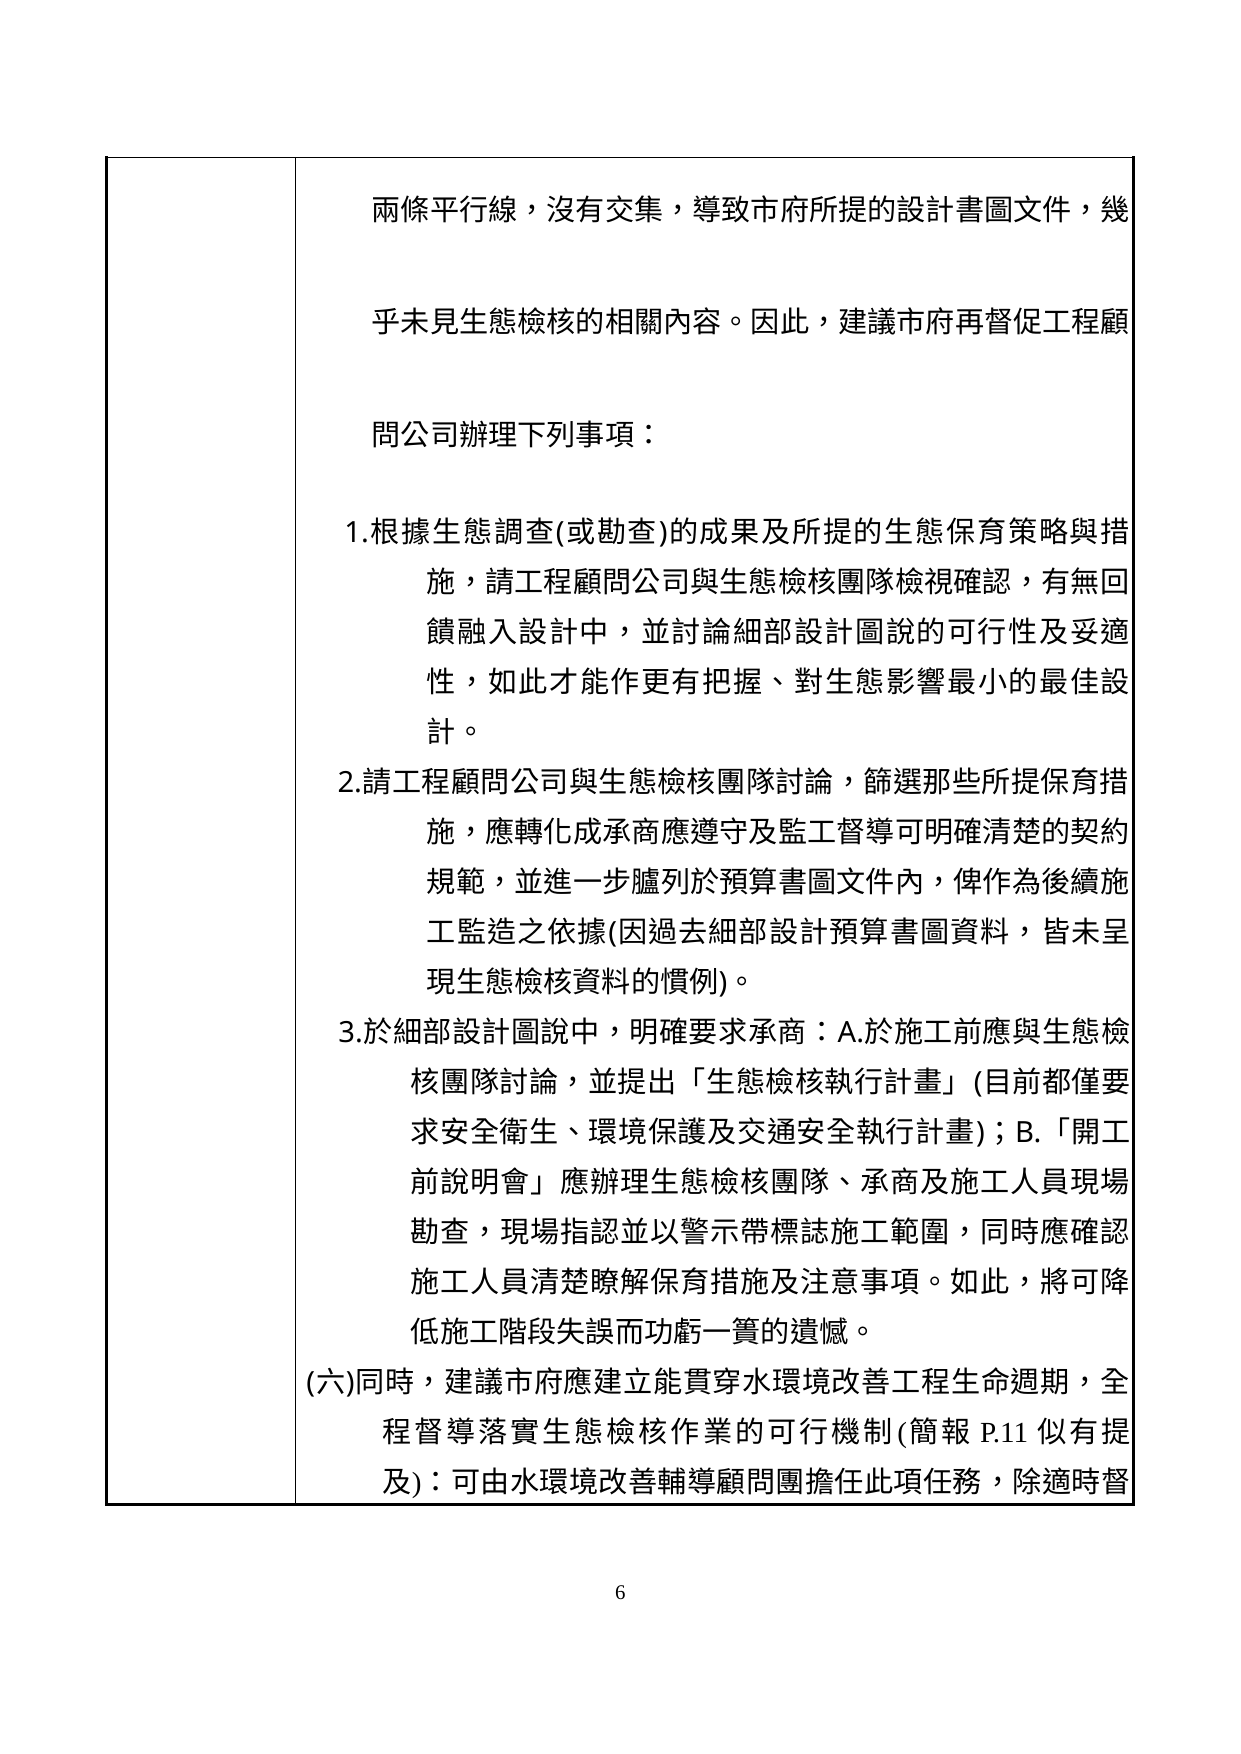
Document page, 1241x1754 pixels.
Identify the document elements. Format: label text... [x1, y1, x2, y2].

table_cell [108, 158, 295, 1503]
table_cell 林煌喬委員 研提發展願景圖：從簡報P.10觀之，新北市政府(下稱市府)似以點狀式的概念來規劃提報水環境計畫，建議市府可以更宏觀的角度，運用全國水環境改善計畫作為城市治理的重要策略。換言之，可整合水環境改善計畫市府過去已完成、執行中及未來擬爭取的水環境建設計畫，賦予一個響亮的核心價值(如：新竹市採「還地、讓道、克己、共享」、桃園市採T-Can「韌性、淨化、活化、自然」。此一核心價值可從歷次公民參與NGO意見及生態專家知識經驗座談中，歸納找出精髓；其好處有二：一、有了中心思想，可用以檢視所提計畫案的準繩，如明顯偏離，就應調整、修正，甚至放棄；二、當計畫出現社區民眾與NGO團體期待衝突時，可作為砝碼，選擇放在天平的那一端)，再依先天水環境條件(河川、水圳、埤塘、滯洪池、漁港、海岸)，建構出擬發展成什麼模樣的水環境(如：新竹市之「外有微笑水岸，內有步行城市」)，進而勾勒出全市完整的水環境建設願景籃圖。再以此願景籃圖及核心價值，來爭取預算逐一落實，並與民眾溝通及政績展現，將更具可行性及說服力。(這張願景籃圖是遲早要做的，因為市府已推動了四批次的水環境改善建設計畫，水利署未來還有第五批次、第六批次…，最後市府要展現成果時，還是得呈現建設完成的籃圖。既然如此，與其無整體規劃，「想到那、做到那」、毫無章法的提案，導致完成後可能是散雜無章的圖像，不如先行擘劃發展願景圖，然後有計畫、按步就班、完整地逐一完成拼圖，將更見科學。) 研提各水系發展目標： 有了水環境願景圖之後，建議市府就水環境計畫的提案策略，可改以水系(淡水河、大漢溪、新店溪、北海岸四軸帶，打破行政區域的界線)整合性、系統性的規劃來提案，並用一個亮眼的名目，加以包裝(例如：本人建議苗栗縣政府將大安溪流域以營造「石虎的故鄉」為主軸、中港溪流域以營造「給紫斑蝶回家的路」為主軸、後龍溪流域以營造「雁鴨自然公園」為主軸)，似更能讓人耳目一新，讓新北的水環境建設更具有特色，也讓市府的願景圖更加生動感人、更加有故事性。當然，不能光有亮眼的包裝，內涵更為重要，否則易被看破手腳、弄巧成拙。 那要怎麼作呢？首先，可給各水系軸帶訂下發展目標(如能選定指標物種更佳)，然後檢視各水系主軸下的各項子計畫，其建設內容與主軸目標能否相鍥合，有無違反核心價值，嚴重違和者，就該溝通調整修正。當然，建設內容仍可以滿足當地社區民眾及民意代表的期望為主，只是應再增列每個子計畫內「補足主軸物種生態環境零碎化」，或「豐富主軸物種棲地多樣性需求」的工作項目，順勢加以改善完成。(例如：本人建議苗栗縣政府將中港溪流域營造成「給紫斑蝶回家的路」為主軸，那該流域各子計畫至少都應種植蜜源植物、設置樹籬緩衝區，條件好的子計畫，更可增設人工濕地等作為，如此當完成該流域所有計畫後，就能兼顧達成該水系建設的理想與目標)。 (三)更好的方式，是可從關注團體所關注議題(物種)的分析，引發出水環境提案的構想，正向的轉化成為促進市府建設發展的助力，而非阻力，然後研提該關注議題(物種)適切的水環境「發展區位」及「發展對策」，再進一步將該等「發展區位」及「發展對策」，構思成為具體的計畫提案，用以爭取全國水環境改善計畫的資源，將該等關注物種的發展構想，實現建設成為市府新興的觀光資源，進而吸引人潮造訪新北(意味著留下錢潮)，而非僅是路過的留下垃圾。 (四)換言之，就是直接在各流域就關注物種選定「發展區位」，並研提「發展對策」，進而規劃提出友善該關注物種分布及擴展(或復育)的「新的子計畫」，並以這個「新的子計畫」為母雞，串聯已修正調整過的各個「舊的子計畫」，而新舊子計畫間仍再檢視有無需「補足主軸物種生態環境零碎化」，或「豐富主軸物種棲地多樣性需求」的必要。如有，就納為「新的子計畫」的工作項目，加以聯結成流域軸面，形成各流域指標物種完整的廊道及棲地。如此，就能兼及民眾及NGO的期望，也能表裏合一。 三、落實生態檢核事宜： (一)回顧108年11月27日在經濟部水利署十河局初審市府所提前瞻基礎建設水環境改善計畫第四批次8項提案時，本人就曾提出：「市府提案雖附有規劃階段的生態檢核，並依迴避、縮小、減輕及補償的生態策略，研擬生態保育原則。惟似皆為文獻整理，且都為制式化、似曾相識，並未真正實際就每項工程進行生態檢核、詳細調查，掌握生態現狀，釐清工程進行可能造成的影響，再確實地研擬適合該工程的保育措施，如此的生態檢核恐將聊備一格。」當時市府代表的回答是，將俟提案審核通過後再就每項工程進行詳實生態檢核，並研提適合的保育措施。 (二)當時我的質疑：「如此的生態檢核，恐將聊備一格」，後來似乎應驗了。當計畫審查通過後，一方面生態檢核團隊似乎就結束任務，忘了「再就每項工程進行詳實生態檢核」的承諾；另方面，市府動作也很快，立即辦理完成設計標，可是有一些工程顧問公司壓根就認為計畫範圍屬高度開發區域，施工不會對生態產生任何影響；有一些工程顧問公司對於生態檢核相關事宜，也非常陌生，甚至不知道如何運用生態檢核成果；再加上規劃階段的生態檢核，是聊備一格，結果提送出來的設計書圖文件，幾乎未見生態檢核的相關內容(如果有亦僅注意到植栽工程)，或者沒有掌握到生態檢核的精髓，到了十河局細設審查，委員當然就很多意見，過不了關。 (三)其中四個計畫水利署核定時，同時要求市府提送生態計畫書，經「水環境改善計畫專案審查小組」通後，始能執行。有三個計畫的生態生態計畫書(另外一個漳和濕地生態計畫書很好)，仍然延用規劃階段所提制式化、聊備一格的內容，自然就遭委員們的打槍，只得退回十河局先行審查。至此，第四批次核定的計畫都動不了，這時，市府警覺了，才積極要求生態檢核團隊，必須真正就各項工程範圍，實際進行生態檢核、詳細調查。故事後續的演變是，即使生態檢核團隊提出生態計畫書，有些仍是在十河局二進宮、三進宮，造成的結果是：市府團隊、十河局及水利署同仁都疲憊不堪，最重要的是工期因此而延宕了許多。 (四)在此，要再提醒市府未來提案時，生態檢核團隊一定要真正就各項工程範圍，實際進行生態檢核(或現勘)，並掌握生態的現狀。因為只有確實掌握計畫工區生態的現狀，才能釐清工程進行可能造成生態的影響，也只有如此才能研擬對應且適切地保育策略與措施(也只有初始生態檢核腳踏實地的走過一遍，後續設計施工才能有所本，進而事半功倍)。 (五)從今天的簡報資料顯示，各項計畫所提之生態保育策略(或措施)，原則上認同，但我們最想更想知道、也是最擔心的是，市府在設計、施工階段如何將這些生態友善的執行理念、策略及措施落實，加予落實。理論上，當進入設計、施工階段後，生態檢核應扮演重要角色，是即應將生態檢核成果的重點，回饋融入設計中。但是，一如上述，「設計」走在「生態檢核」的前頭，甚至是「設計」與「生態檢核」是兩條平行線，沒有交集，導致市府所提的設計書圖文件，幾乎未見生態檢核的相關內容。因此，建議市府再督促工程顧問公司辦理下列事項： 1.根據生態調查(或勘查)的成果及所提的生態保育策略與措施，請工程顧問公司與生態檢核團隊檢視確認，有無回饋融入設計中，並討論細部設計圖說的可行性及妥適性，如此才能作更有把握、對生態影響最小的最佳設計。 2.請工程顧問公司與生態檢核團隊討論，篩選那些所提保育措施，應轉化成承商應遵守及監工督導可明確清楚的契約規範，並進一步臚列於預算書圖文件內，俾作為後續施工監造之依據(因過去細部設計預算書圖資料，皆未呈現生態檢核資料的慣例)。 3.於細部設計圖說中，明確要求承商：A.於施工前應與生態檢核團隊討論，並提出「生態檢核執行計畫」(目前都僅要求安全衛生、環境保護及交通安全執行計畫)；B.「開工前說明會」應辦理生態檢核團隊、承商及施工人員現場勘查，現場指認並以警示帶標誌施工範圍，同時應確認施工人員清楚瞭解保育措施及注意事項。如此，將可降低施工階段失誤而功虧一簣的遺憾。 (六)同時，建議市府應建立能貫穿水環境改善工程生命週期，全程督導落實生態檢核作業的可行機制(簡報P.11似有提及)：可由水環境改善輔導顧問團擔任此項任務，除適時督導各計畫之生態計畫書內容的執行情形外，應辦理水環境建設工程現地勘查，管考生態檢核作業落實情形，施工單位遇到問題時，並應提出改善建議及協助解決問題。 四、確實公民參與及資訊公開：目前市府針對公民參與部分，大都僅以照片(如簡報P.5-P.8)或會議紀錄等原始資料呈現，建議未來市府提報資料，應注意下列事項： (一)首先應明確掌握溝通對象，尤其各項水環境計畫可能各有關切的學者專家及NGO團體，生態檢核時務必確實掌握。然後，包括有那些在地意見領袖、生態保育團體(尤其關切該工程區域的NGO團體)及專業人士等，一定要誠懇邀請(對的人)參與，如此才能有效溝通，而非僅辦場即景說明會，拍幾張照片，來虛應故事。當然，還要構思清楚溝通重點，充分準備，詳實說明，並即時資訊公開公民關切議題及相關審查意見等訊息(目前有些計畫已要辦理招標，相關審查意見仍未見公開，還需勞煩十河局提醒)。 (二)另相關簡報資料除應掌握上述原則外，並應將相關公民參與的資料消化整理後，以公民關切議題方式呈現，並進一步說明設計階段的參採辦理情形，特別是反面意見，又作何處理？如此，方是負責任的作法。 五、精進維護管理工作：市府辦理之前二梯次水環境建設計畫，大致已完成，可惜本次簡報資料並未呈現後續維護管理的辦理情形？本人覺得應可透過本次考核，適度呈現過去建設成果及目前情形，尤其第一梯次完工也近兩年了，我們知道就生態而言，需要時間，完工的第一年，不見得看得出成效，但隨後將漸入佳境，前提是採行的生態保育策略與措施要正確。其實，我們並不擔心市府維管的組織架構、經費來源及工作內容，因為市府設有水利局養護工程科統籌辦理後續維護管理業務。我們比較擔心的是，市府的維管工作仍僅側重於人為設施之維護，人為設施之維管，當然必要且重要，只是光這樣就僅能透過完工前與完工後照片，來呈現計畫的成果與效益。所以，我們常看到各縣(市)政府簡報秀出施工前後的照片，強調施工後變乾淨、漂亮、安全了，這些固然可獲得外行的看熱鬧，拍手叫好；但當面對內行看門道的NGO團體質疑：「乾淨、漂亮、安全」是人要的，生態又不要這些，就無言以對；NGO團體關切的是：生態環境有沒有更友善了、生態有沒有更多樣了、生態族群有沒有增加了；而要能滿足他們的要求，就要能掌握生態改善的具體數據及事實。最簡單的，可統計比較建設前後的透水鋪面及植栽面積等，但這樣僅是皮毛，還是建議做到下列程度： 定期監測計畫範圍棲地品質；並追蹤生態保全對象狀態與其他生態課題觀測；以及評估該工程生態保育措施的執行成效等，進而掌握生態改善的具體數據及事實，如此，建設成果縣府才能講故事，且能真正展現政績。 同時，應藉由後續維管工作的經驗，持續檢討確認維管計畫內容之妥適性，並進行必要之修正與即時的改善，俾能回饋調整未來營運、管理及維護工作，以符合現地生態需求。 (三)可請工程顧問公司再具體提出，未來各項工程應維管的標的、內容及頻率等較詳盡的計畫，俾利市府維管工作能順暢運作。又計畫工區如為生態敏感區位，除請生態檢核團隊全程參與施工中的所有流程外，並應責成於完工後編寫操作維護管理手冊，以利後續維管單位能有所依循。 六、現勘意見： (一)本工程照明設備，建議在確保用路人安全亮度的原則下，再研究採低光害(如加罩或降亮度)；或者調整光照角度，避開直接照射舊河道，以減少光害對周圍生態環境的影響範圍。 (二)本工程之解說牌、指示牌及告示牌，請全盤設計，並在設計中融入在地人文及生態意象，以形塑景美溪水環境的整體形象。 (三)目前施工階段河道欄杆及照明設施，尚未完成，允宜強化工區安全警示，以避免意外發生。 翁義聰委員 簡報P.6：圖中的文字與海洋底色太接近，不易閱讀。 簡報P.23：恢復後的照片效果不彰，建議抽換。 簡報P.30：「12號暴雨逕流池並非黃緣螢最佳棲息場所」，請問最佳棲息場所是哪裡？需要加入的是水生黃緣螢的食物「螺」，例如水生的網蜷、錐螺…等，不是增加水生植物。 簡報P.40：請進一步說明「四斑細蟌數量、棲地範圍及維持既有生態環境等」之調查成果如何？其棲地需求為何？ 簡報P.42：提供民眾休閒、遊憩、運動、文化藝術活動等，並兼顧生物棲息、地景多樣之大漢溪左岸水環境生態。建議修改為：提供生物棲地、地景多樣，並提供民眾休閒、遊憩、運動、文化藝術活動等需求。(這是優先順序問題) 簡報P.43：補償：移除枯木及生長不佳喬木約100株，補償136株。建議先檢視並說明枯木是否為啄木鳥所利用等功能？或危及步道旁的人車安全？再決定是否移除。建議報告中能有一段文字說明。 簡報P.46：請補充說明沿線高灘地生態保育措施為何？ 簡報P.48：鴨母港溝補注水處理工程之生態檢核作業總經費2萬5,984元編列不合理(佔0.056%)。樹林區柑園河濱公園水環境再造計畫之生態檢核作業總經費10萬元編列也不合理(佔0.8%)。為求生態檢核的品質，建議新北市未來能編列合理經費。 簡報P.49及P.51：蜑螺為北海岸河的重要生態特色之一，從照片看來，河道似乎過度整理，減少藻類附著之石頭表面，降低食物量，危及蜑螺族群，相關文獻參見林務局的研究報告。(file:///C:/Users/ueng/Downloads/191916343771%20(20).pdf) 五股貨場等案：建議田野調查數據，分成本地種及外來種二欄位，以正確討論時間序之變化。並增加本土優勢種、稀有瀕危及保育類，以篩選出關注物種(亦可選多種生物)。 生態檢核簡報第19頁等處：建議加強水生動物(含螺貝類及底棲動物)調查。 生態檢核簡報第33頁：關注物種建議增加吃螃蟹的東方環頸鴴等水鳥，已達到更能精進進的食物鏈(網)層次。 簡報P.8及P.73：魚鱗式的設計，不適用於深水低槽處或容易有混濁流水區域。因為魚鱗是魚類為降低水流阻力所演化的結果。因此，魚鱗式的設計也會降低河川的曝氣(即降低溶氧DO值)，不利河川生態。 最後建議：工程要減量；生物棲地設計及管理要導入食物鏈(網)觀念，景觀與綠美化設計要簡潔。 張明雄委員 計畫執行 (一)新北市幅員廣闊，各類水體樣態多，且其人為利用度與自然度迥異。複雜的水體類型與周邊環境的改善重心與改善內容及執行方式，均需不同專業領域的參與及足時的溝通與討論。綜觀新北市提出與執行的計畫，以自然度從低到高可概分都會區水體與水質改善、河流周邊景觀改造與利用的整體計畫延續、自然度高的水體環境改造等三類。 1.第一類水體改善計畫有其必要性與迫切性，且相關改善的模式與案例多，也較易在人為利用、景觀、自然度等有改善效益而獲認同。 2.第二類水環境改善計畫，則常因前期計畫執行內容與方式，及各方關注內容差別等因素，而致引發許多正反不同意見。然如若能就前期工程內容檢討，減少對自然的影響程度，及落實生態檢核機制並與多方溝通，在形成整體性景觀與民眾活動通道連續的概念下，亦應能獲致認同。 3.第三類水環境改善計畫對生物棲地、自然景觀、穩定生態系影響深遠，且涉及保育思維角度不同，必有許多不同專業領域的NGO團體關注與提出意見。針對此類改善計畫應更為審慎，需要時間辦理生態調查與凝聚各方共識。建議先進行資料蒐集與現況評估計畫，在通盤了解其生態系組成及運作，主動辦理設計工作坊及與NGO團體形成溝通平台後，形成具詳細背景資料、明確改造目的、設計內容雛型、效益與影響評估等內容的水環境改造計畫後再行提出辦理。 (二)以個人參與類此計畫案的審查經驗，新北市所提的第三類水環境改善計畫，在設計內容、保育措施計畫書、生態檢核程序與內容、公民參與回應等執行時程都顯匆促，在尚未有共識時，卻又面臨執行時程壓力而致兩難困境。如遽以執行，易衍生後續的爭論。誠心建議第三類水環境改善計畫應在完成先行評估與規劃計畫後再行提出；如尚未完成其規劃報告，應以第一、二類水環境改善計畫辦理為考量。 (三)新北市期能改造水體設施現況而積極爭取各類水環境改並獲經濟部水利署支持辦理，其對新北市水體環境改善的努力及計畫執行的辛苦，值得肯定。然就本年度計畫執行情形與個人參與的審查經驗，為求每個計畫能充分討論與縝密執行，仍建議新北市於未來研提計畫時，除衡量前述的改善必要性、整體改善延續性、需求迫切程度、以及公眾參與度等等因素外，更應考量團隊的執行能量與經費資源，調減同時執行的水環境改善計畫量體，以匯聚團隊動能，合理配置經費資源，確實執行專業的生態檢核與公民參與，期各改善計畫如期超質完成，達到人水環境改善而共生的效益。 (四)碧潭堰改善計畫設定香魚為關注物種，現有香魚為放流之日本相魚種原，建議以本土魚類或水域活動水鳥類為關注物種。 二、生態檢核 (一)生態調查為生態檢核的核心，透過文獻蒐集與生態現況調查以了解生態現況，故其非僅於調查後建立生物類群名錄及確認有無保育類物種而已，而是要能從資料對比及各類生物的生活史、活動方式、活動空間、食性、棲地需求……等等，發展關注物種及推估工程對生態的可能影響與改變，而據以發展設計內容與回饋設計內容，以及研擬適合的施工方式與施工規規範；故生態調查須要生態專業進行足夠的調查次數，整合與研析生物組成變遷與穩定性。以新北市所提供資料與個人參與的審查工程計畫，其現所執行的生態檢核方式，生態調查時間(次數)、歷史資料的蒐集與整理、資料的整合與研析不足，以致於保育計畫或保育對策研擬內容均有加強的空間，建議應深入了解生態檢核的內涵與操作。 (二)為落實執行生態檢核工作，建議依施作地區的生物多樣性現況與施作內容的複雜性，編列合理的生態調查經費，並據以確實執行。迄今新北市所提資料內容，無法了解新北市編列各該計畫在規劃設計階段的生態檢核與生態調查(內容、期間、次數)，並據檢視經費編列原則。多數計畫的生態調查經費仍不足，甚有計畫所編列經費連執行僅有一次生態調查，顯有不足，實應予以調整改善。 (三)公民參與除與在地居民宣導溝通與回應其意見外，也應與NGO團體建立對話機制，持續針對其等關心的議題及工程內容回應，並借助其專業共同討論，除確實回應其意見外發展，也應將其意見納入設計，發展最適的設計內容與施工方式。而在發展此類計畫過程，倘有學研單位充分參與，更能就學理與實務間充分討論，更能發展溪流生態永續的適合工法。 (四)各工程施工應依其工程區域的生態現況與工程內容屬性，編列於工程期間足以執行其生態監測計畫的經費，以與計畫設計階段的生態檢核接軌，以作為施工期間生態檢核與滾動式檢討與修正工程內容的依循。 (五)各工程的後續維管計畫，建議依據工程內容的差別，建議依工程內容屬性編列年度或季別的生態監測經費，以了解工程施作完成後生物組成的變動，並據以評估工程的響或生態效益，並可作為後續類似工程的參考。如工程以改善該水域生態現況為主體，或是該水域具豐富生物多樣性，更應執行較長期的監測，才更能確實掌握其變化，以能回應NGO團體、呈現工程效益，並作為類似工程參考等。 三、現勘意見 (一)補償對策中有提及播灑原生適生草種或低入侵性草種，建議考量改植北部原生灌木類植物。 (二)臨溪岸而有較高高差的邊緣，建議設置臨時護欄。 楊嘉棟委員 一、簡報部分： (一)新北市開始「水環境空間藍帶計劃」的系統性思考，以嚮居水岸四軸帶論述水環境計畫的整體規劃配置，並據以實踐，是一項很大的進步，值得肯定。 (二)新北市在水環境計畫中提案量多，通過率也高，惟在生態檢核部分的界面整合需再加強，在提報規劃設計階段和施工階段，審查時委員的意見和重點，似乎在今天的簡報中都未見回應，每階段間的意見整合或溝通界面應予強化。 (三)新北市在資訊公開部分做得很好，相關資料都有上網，且整理的很好，唯獨欠缺民眾參與的相關紀錄和照片，建請市府予以上網補齊，以形成一個很好的水環境計畫資料庫，此外，建議在網站上應有民眾意見表達和回饋的機制和管道。 (四)營運管理計畫部分，欠缺經費概算的預估，此外，水環境強調民眾參與，因此，營運管理計畫應思考引入民間的參與共管、共好機制，例如桃園市的老街溪就是不錯的例子，建議新北市可以考慮在幾個適合的地點，試著思考民眾參與營運管理的機制，並加以試行。 (五)台大生態檢核的報告中，主要負責第四批次的提案和規劃設計部分，請教市府第一至第三批次的提報和規劃設計部分的生態檢核是哪些單位負責執行？ (六)生態檢核的成果與對策一定要納入規劃設計中落實，並納入未來的工程合約和監造計畫中。 (七)台大團隊在生態檢核自評表填寫上過於簡略，建議應將相關資訊及對策摘要填寫在表格中並加以說明。 (八)逢甲團隊在施工中生態檢核部分，提出以「作業前進行草地干擾，以免路殺」的策略是否合宜，請再酌，以涵管方式增設動物通道部分，其目標物種為何？請再說明，並補充其尺寸和佈設位置等。此外，施工中的生態檢核是否有遇到一些特殊狀況，相關策略在施工中是否可以有效施行？請加以補充並注意。 (九)漳和濕地部分的生態檢核請依細部設計審查委員的意見，審慎思考相關策略。 (十)老梅、中角及永興漁港，拆港還地於海，是向海致敬的最佳表答方式，且工程已完工一年了，維護管理階段的生態檢核，應可呈現整體生態改善復原的情形，建請市府可與海洋大學學術單位合作，進行系統性的生態調查，應可成為水環境計畫中，海岸生態水環境的最佳範例。 二、現地勘查： (一)本案實施的生態保育措施共9項，應具體呈現在工區並以照片顯示為宜。 (二)本案灑播草種是否有其必要性，請再酌。 內政部營建署 一、永和地區汙水下水道系統第二期第4-1標工程，工程進度持續落後，尤其以永和地區路證取得之問題，仍請市府儘速突破並加速攢趕進度。 二、有關對於低度利用的漁港拆除工作，在初期提案審核時與會代表對相關工程表示高度支持，尤其配合過去的空拍圖來推動，成果委員也表示肯定，對後續生態檢核在營運階段的跟進更顯重要，請市府賡續加強。 行政院環保署 一、本屬工程施工查小組訂於9月9日及9月29日分別辦理「瓦磘溝河道水質及景觀工程」、「鴨母港溝補助水處理工程」施工查核，請新北市政府依行政院工程會相關規定因應辦理；本署原則要求受補助工程進度不得落後，並以「甲等」考核為目標。 二、依「全國水環境改善計畫注意事項」前述二項工程執行進度達20%以上時，請將請款明細表等相關文件，於9月11日前函報本署申請核銷中央補助總經費20%(累計50%)，並請依契約規定如期如質完成工程。 第十河川局 曾鈞敏局長 一、淡水河蘆洲、五股到八里沿岸水環境計畫： (一)請考量獅子頭沿岸未來需配合五股疏左堤防加高工程一併加高，相關加高計畫請納入本計畫一併辦理。 (二)蘆洲一帶環境改善在簡報(或圖面)未顯現，請補充說明。 二、三峽河長福橋改善計畫： (一)目前施工中之自行車引道工區常有民眾向本局反應管理雜亂，請水利局召開地方說明會並要求廠商改善，未來執行本計畫時亦同。 (二)三峽舊拱橋橋樑為地方要求保存，惟橋墩裸露且過高，請於本計畫一併研議改善。 三、基隆河休憩廊道串聯計畫：本局目前正辦理基隆河各段疏濬工作，惟本計畫工程施工在河道內堆方或增量施作，造成民眾質疑疏濬成效，請再檢討設計及施工方式，減少疑慮維護河防安全。 經濟部水利署 張朝恭副組長 一、本計畫在市府屬跨局處共同推動，其專案小組運作情形如何？請補充說明，以利成果呈現。 二、督導考核情形，甲等比例偏低，另經濟部查核成績請一併納入，請再加強督導頻率，以提升品質。 三、碧潭堰改善暨周邊環境營造及新北市泰山區貴仔坑溪河道改善工程計畫，進度呈現落後情形，請研議改善，以利計畫推動。 四、生態檢核部分，有完整的團隊參與組成，進行案件盤點，訂定執行流程，對個案工程依迴避、縮小、減輕、補償四大策略，訂出對應之保育對策，值得肯定，惟實際落實量化情形，若能加強說明，對於成果展現會更有幫助。 五、工程現勘： (一)工區範圍請加強警告標誌等設施，另世新三水門入口處之新設串聯廊道，於未完成護欄安裝前，務請先以護欄等設施阻隔，以確保安全。 (二)汛期間景美溪之水位上漲很快，請做好相關預警措施及佈設救生圈等設備，規劃完善之撤離路線，以確保施工安全。 經濟部水利署 賴炯賓工程司 一、新北地區轄區幅員廣大，市府以水系為概念推動水環境改善工作值得肯定，惟目前多以點狀方式各自陳述工程願景推動辦理，實難得知各河系軸帶所欲推動之水環境改善整體性願景及訴求，易造成外界誤解無系統性規劃，建議市府應加強整體水系軸帶計畫之整體性願景藍圖理念論述。 二、前瞻基礎建設計畫第一階段將於109年底結束，惟目前核定補助新北市政府辦理之第四批次水環境改善案件發包進度落後，請市府加緊趕辦；已完成發包案件應於完備相關行政程序後，儘速開工，俾利如期如質發揮水環境改善效益。 三、市府目前已完工之水環境改善案件，請市府搭配相關環境教育或其他活動，加強廣宣及與民眾互動，俾利展現水環境改善績效。 四、按新北市簡報所揭，新北市政府已舉辦諸多場次工作坊、說明會或平台會議等公民參與活動，為利確實發揮公民參與實質功效，提醒市府諸多公民參與活動之相關建言應確實納入考量與參採，以免流於形式。 綜合結論： 請新北市政府依各委員及與會單位意見錄案檢討改善，並將檢討改善情形具體回應彙整成冊依限函報經濟部，副知各中央相關機關。 [296, 158, 1132, 1503]
